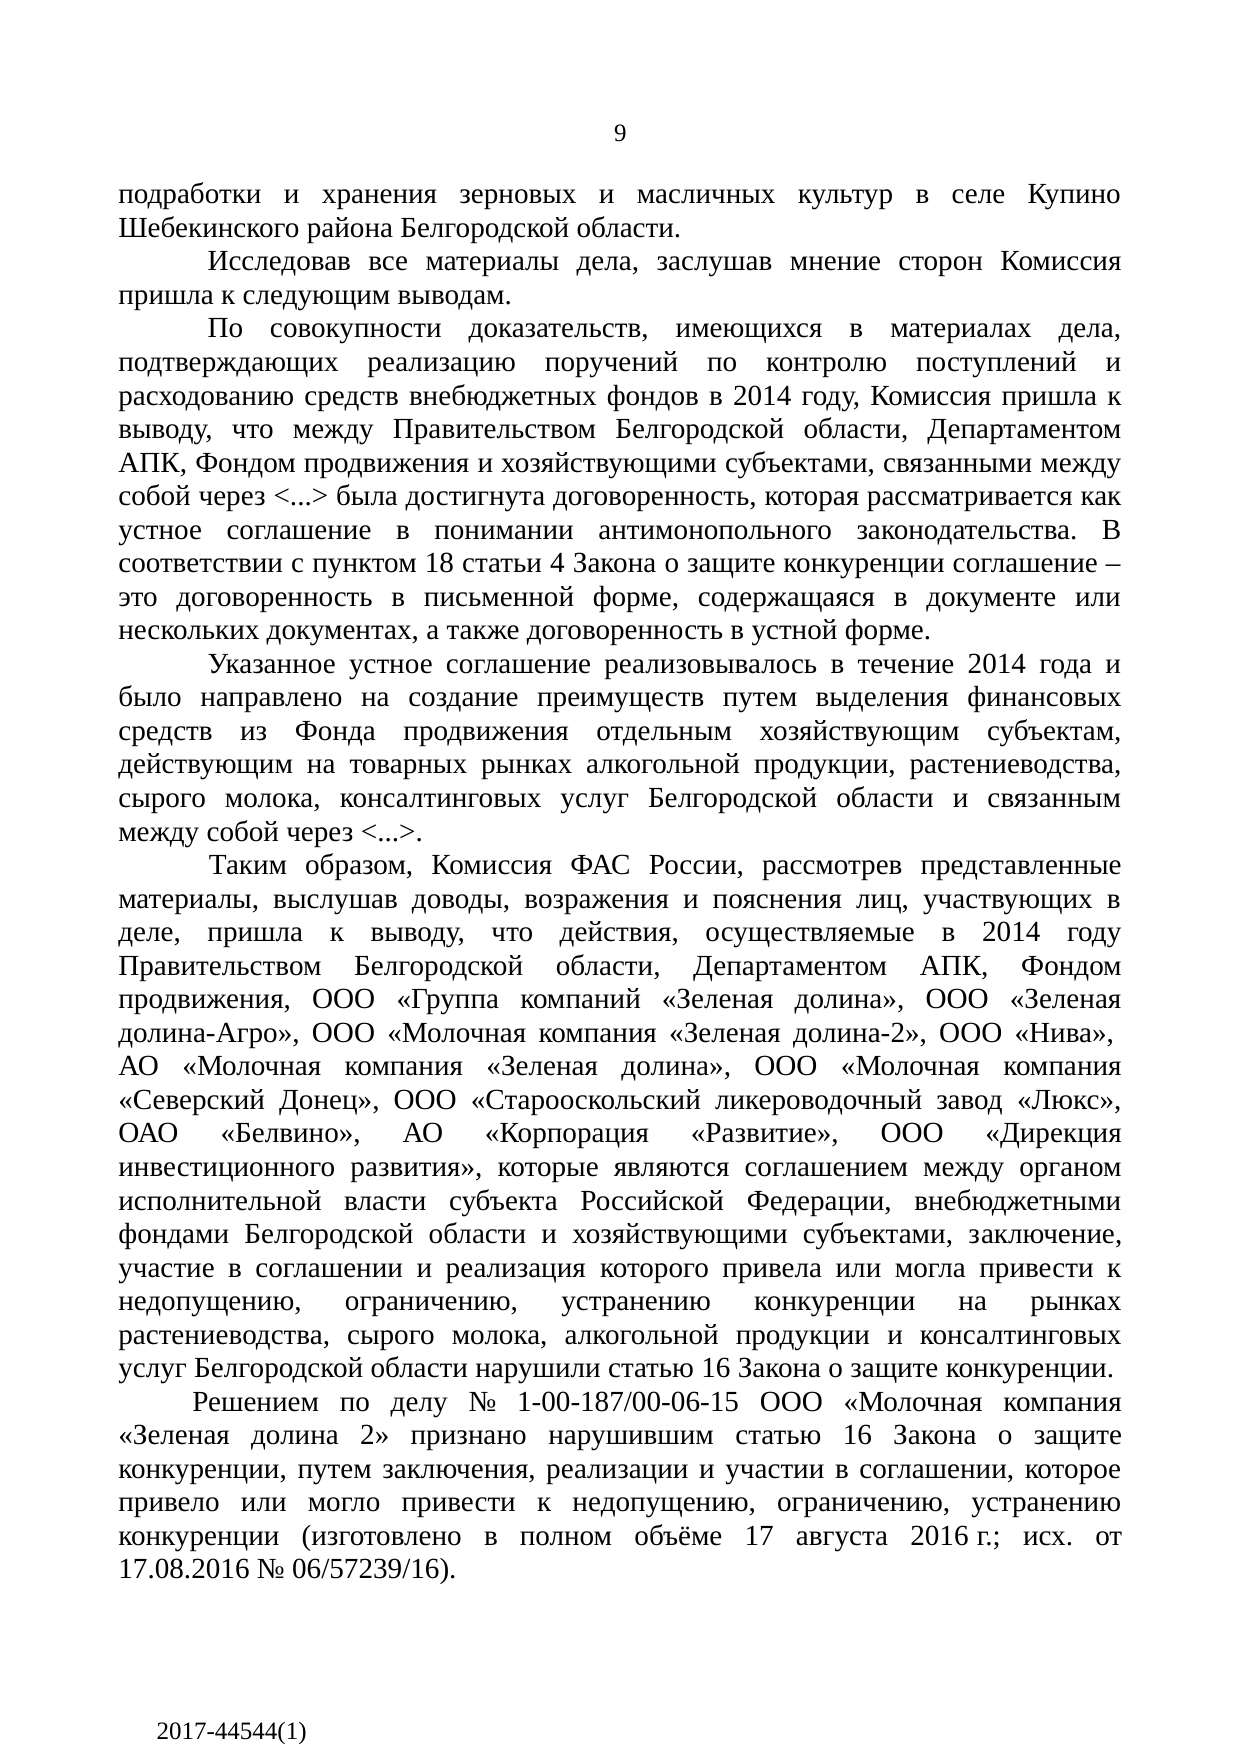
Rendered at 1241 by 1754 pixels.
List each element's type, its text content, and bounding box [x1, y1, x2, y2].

text подработки и хранения зерновых и масличных культур в селе Купино Шебекинского района Белгородской области. [118, 176, 1122, 243]
text Таким образом, Комиссия ФАС России, рассмотрев представленные материалы, выслушав доводы, возражения и пояснения лиц, участвующих в деле, пришла к выводу, что действия, осуществляемые в 2014 году Правительством Белгородской области, Департаментом АПК, Фондом продвижения, ООО «Группа компаний «Зеленая долина», ООО «Зеленая долина-Агро», ООО «Молочная компания «Зеленая долина-2», ООО «Нива», АО «Молочная компания «Зеленая долина», ООО «Молочная компания «Северский Донец», ООО «Старооскольский ликероводочный завод «Люкс», ОАО «Белвино», АО «Корпорация «Развитие», ООО «Дирекция инвестиционного развития», которые являются соглашением между органом исполнительной власти субъекта Российской Федерации, внебюджетными фондами Белгородской области и хозяйствующими субъектами, заключение, участие в соглашении и реализация которого привела или могла привести к недопущению, ограничению, устранению конкуренции на рынках растениеводства, сырого молока, алкогольной продукции и консалтинговых услуг Белгородской области нарушили статью 16 Закона о защите конкуренции. [118, 847, 1122, 1384]
text Исследовав все материалы дела, заслушав мнение сторон Комиссия пришла к следующим выводам. [118, 243, 1122, 311]
text По совокупности доказательств, имеющихся в материалах дела, подтверждающих реализацию поручений по контролю поступлений и расходованию средств внебюджетных фондов в 2014 году, Комиссия пришла к выводу, что между Правительством Белгородской области, Департаментом АПК, Фондом продвижения и хозяйствующими субъектами, связанными между собой через <...> была достигнута договоренность, которая рассматривается как устное соглашение в понимании антимонопольного законодательства. В соответствии с пунктом 18 статьи 4 Закона о защите конкуренции соглашение – это договоренность в письменной форме, содержащаяся в документе или нескольких документах, а также договоренность в устной форме. [118, 311, 1122, 646]
text Решением по делу № 1-00-187/00-06-15 ООО «Молочная компания «Зеленая долина 2» признано нарушившим статью 16 Закона о защите конкуренции, путем заключения, реализации и участии в соглашении, которое привело или могло привести к недопущению, ограничению, устранению конкуренции (изготовлено в полном объёме 17 августа 2016 г.; исх. от 17.08.2016 № 06/57239/16). [118, 1384, 1122, 1585]
text Указанное устное соглашение реализовывалось в течение 2014 года и было направлено на создание преимуществ путем выделения финансовых средств из Фонда продвижения отдельным хозяйствующим субъектам, действующим на товарных рынках алкогольной продукции, растениеводства, сырого молока, консалтинговых услуг Белгородской области и связанным между собой через <...>. [118, 646, 1122, 847]
